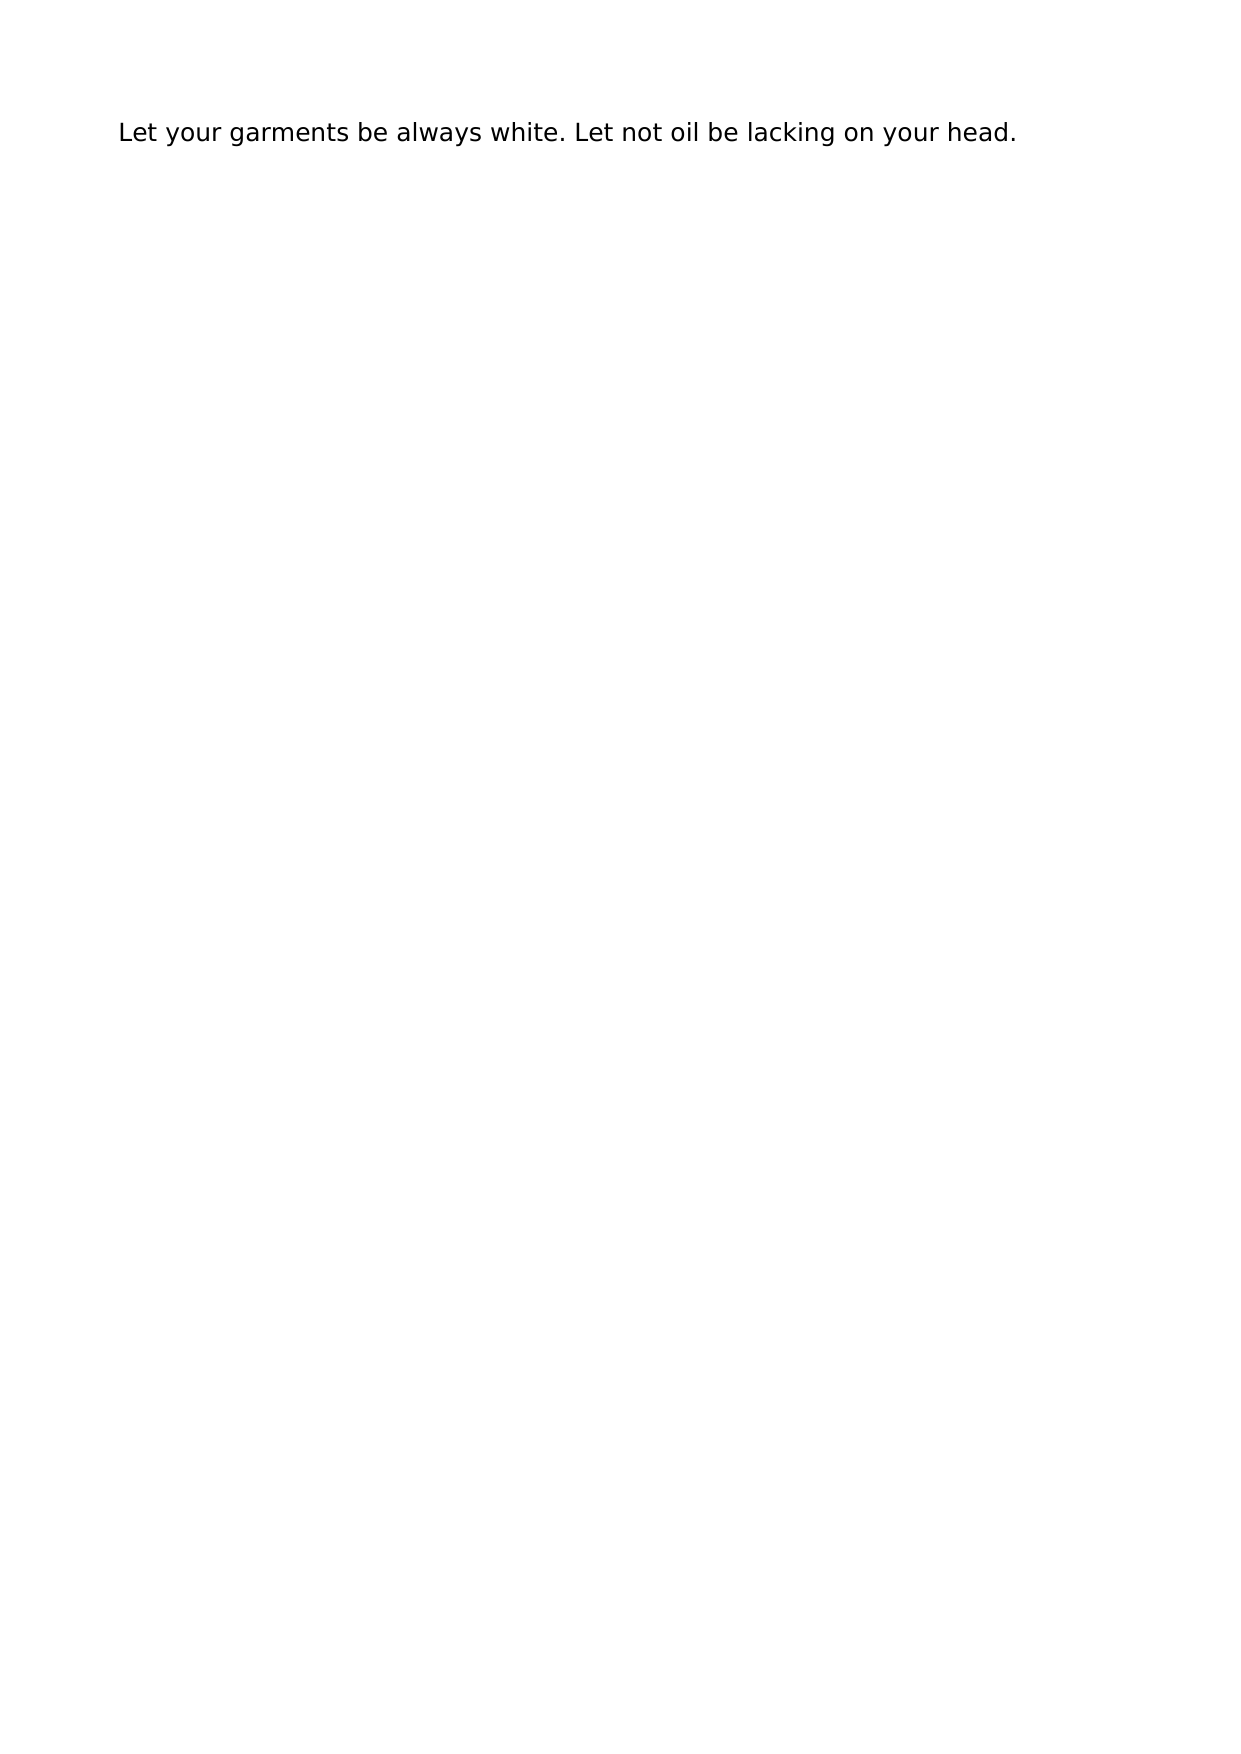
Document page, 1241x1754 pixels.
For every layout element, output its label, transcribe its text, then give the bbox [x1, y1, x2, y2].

text Let your garments be always white. Let not oil be lacking on your head. [118, 118, 1122, 147]
